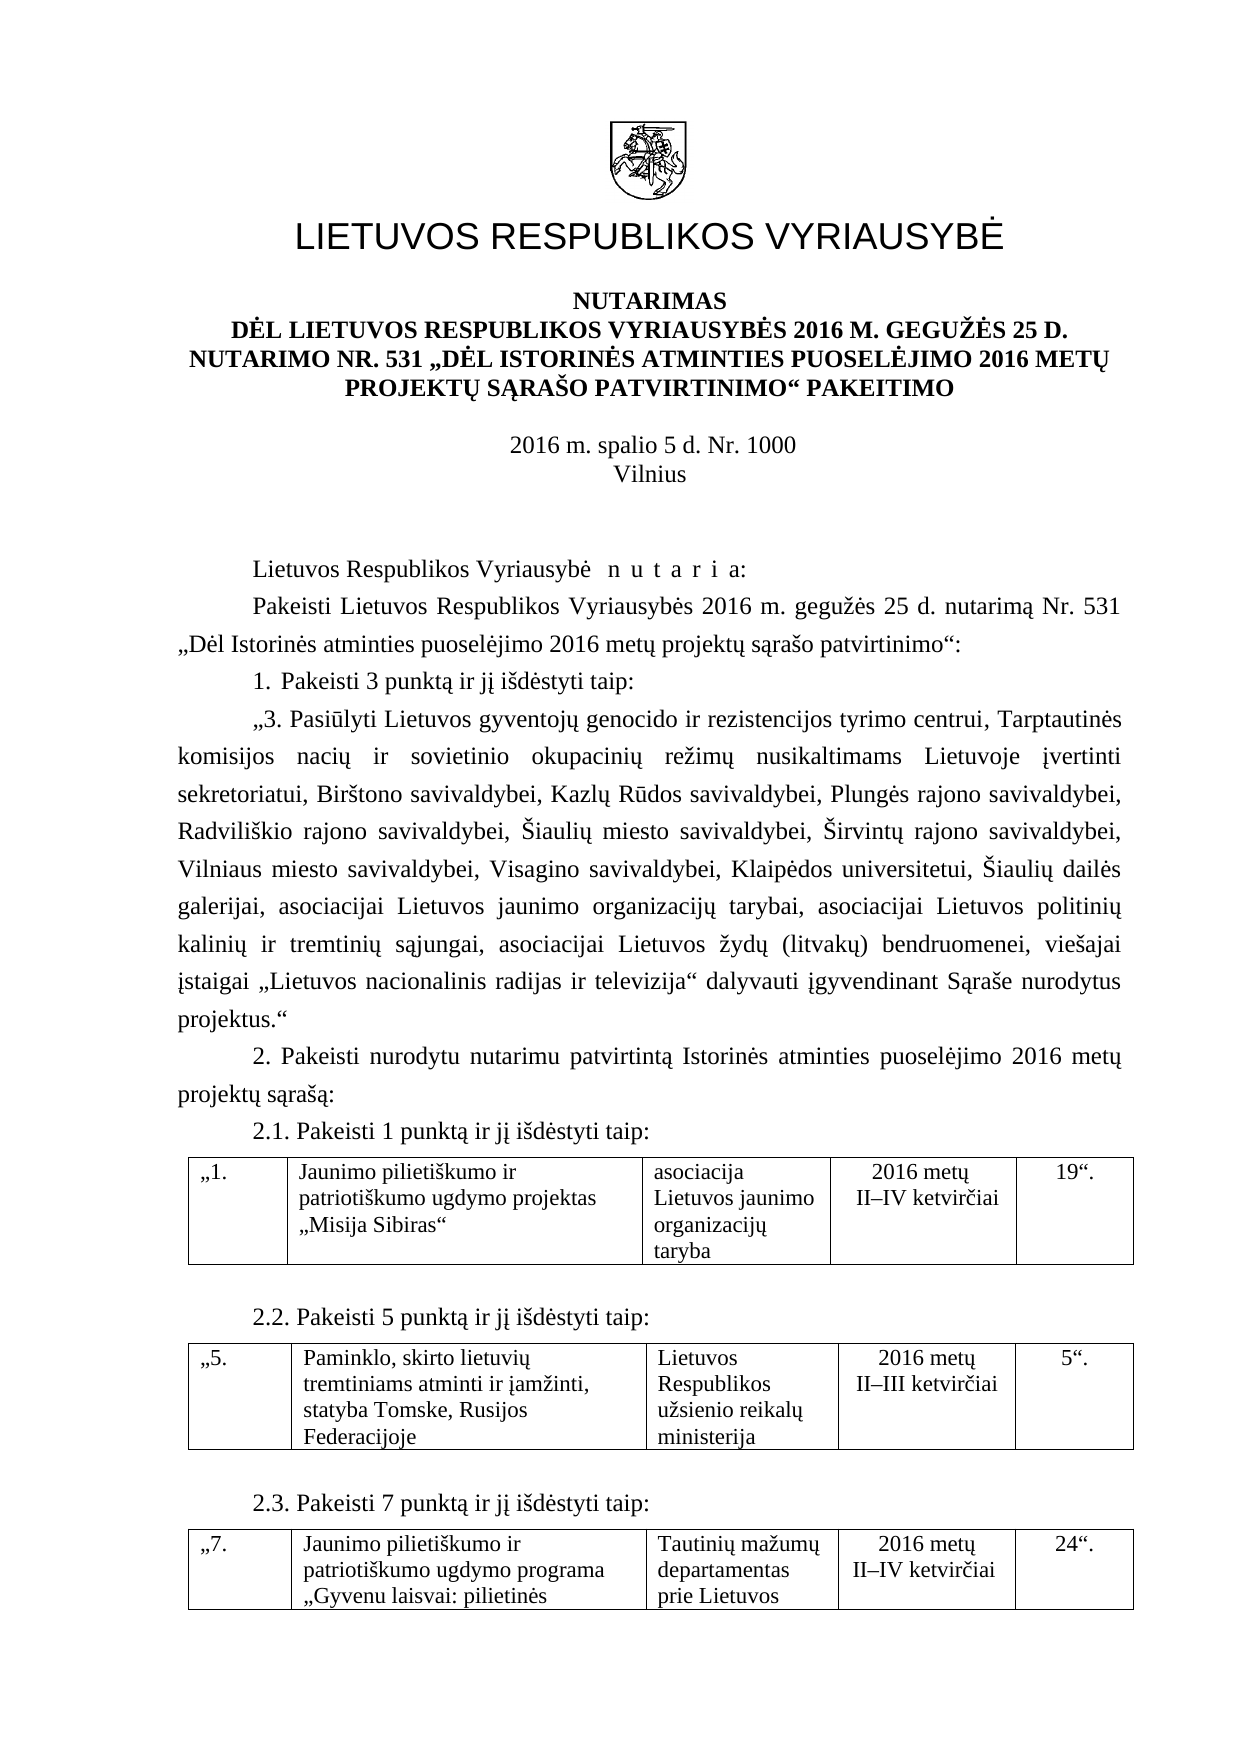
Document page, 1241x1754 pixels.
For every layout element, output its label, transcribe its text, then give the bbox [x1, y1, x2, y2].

table_header 2016 metų II–IV ketvirčiai [839, 1530, 1015, 1609]
table_header Tautinių mažumų departamentas prie Lietuvos [647, 1530, 838, 1609]
table_header 5“. [1016, 1344, 1133, 1449]
table_header Jaunimo pilietiškumo ir patriotiškumo ugdymo programa „Gyvenu laisvai: pilietinės [292, 1530, 646, 1609]
text 2.1. Pakeisti 1 punktą ir jį išdėstyti taip: [177, 1108, 1122, 1145]
text Vilnius [177, 459, 1122, 488]
text 2016 m. spalio 5 d. Nr. 1000 [177, 430, 1122, 459]
table_header Lietuvos Respublikos užsienio reikalų ministerija [647, 1344, 838, 1449]
table_header asociacija Lietuvos jaunimo organizacijų taryba [643, 1158, 830, 1263]
table_header 19“. [1017, 1158, 1133, 1263]
text 2. Pakeisti nurodytu nutarimu patvirtintą Istorinės atminties puoselėjimo 2016 metų projektų sąrašą: [177, 1033, 1122, 1108]
table_header Jaunimo pilietiškumo ir patriotiškumo ugdymo projektas „Misija Sibiras“ [288, 1158, 642, 1263]
table_header 2016 metų II–IV ketvirčiai [831, 1158, 1016, 1263]
table_header „7. [189, 1530, 291, 1609]
table_header 24“. [1016, 1530, 1133, 1609]
text DĖL LIETUVOS RESPUBLIKOS VYRIAUSYBĖS 2016 M. GEGUŽĖS 25 D. NUTARIMO NR. 531 „DĖL ISTORINĖS ATMINTIES PUOSELĖJIMO 2016 METŲ PROJEKTŲ SĄRAŠO PATVIRTINIMO“ PAKEITIMO [177, 315, 1122, 401]
text Lietuvos Respublikos Vyriausybė nutaria: [177, 545, 1122, 583]
text 2.3. Pakeisti 7 punktą ir jį išdėstyti taip: [177, 1479, 1122, 1517]
text 1. Pakeisti 3 punktą ir jį išdėstyti taip: [177, 658, 1122, 695]
text nutarimas [177, 286, 1122, 315]
table_header „5. [189, 1344, 291, 1449]
text Pakeisti Lietuvos Respublikos Vyriausybės 2016 m. gegužės 25 d. nutarimą Nr. 531 „Dėl Istorinės atminties puoselėjimo 2016 metų projektų sąrašo patvirtinimo“: [177, 583, 1122, 658]
text Lietuvos Respublikos Vyriausybė [177, 214, 1122, 258]
table_header 2016 metų II–III ketvirčiai [839, 1344, 1015, 1449]
table_header „1. [189, 1158, 287, 1263]
text 2.2. Pakeisti 5 punktą ir jį išdėstyti taip: [177, 1293, 1122, 1331]
text „3. Pasiūlyti Lietuvos gyventojų genocido ir rezistencijos tyrimo centrui, Tarptautinės komisijos nacių ir sovietinio okupacinių režimų nusikaltimams Lietuvoje įvertinti sekretoriatui, Birštono savivaldybei, Kazlų Rūdos savivaldybei, Plungės rajono savivaldybei, Radviliškio rajono savivaldybei, Šiaulių miesto savivaldybei, Širvintų rajono savivaldybei, Vilniaus miesto savivaldybei, Visagino savivaldybei, Klaipėdos universitetui, Šiaulių dailės galerijai, asociacijai Lietuvos jaunimo organizacijų tarybai, asociacijai Lietuvos politinių kalinių ir tremtinių sąjungai, asociacijai Lietuvos žydų (litvakų) bendruomenei, viešajai įstaigai „Lietuvos nacionalinis radijas ir televizija“ dalyvauti įgyvendinant Sąraše nurodytus projektus.“ [177, 695, 1122, 1033]
table_header Paminklo, skirto lietuvių tremtiniams atminti ir įamžinti, statyba Tomske, Rusijos Federacijoje [292, 1344, 646, 1449]
